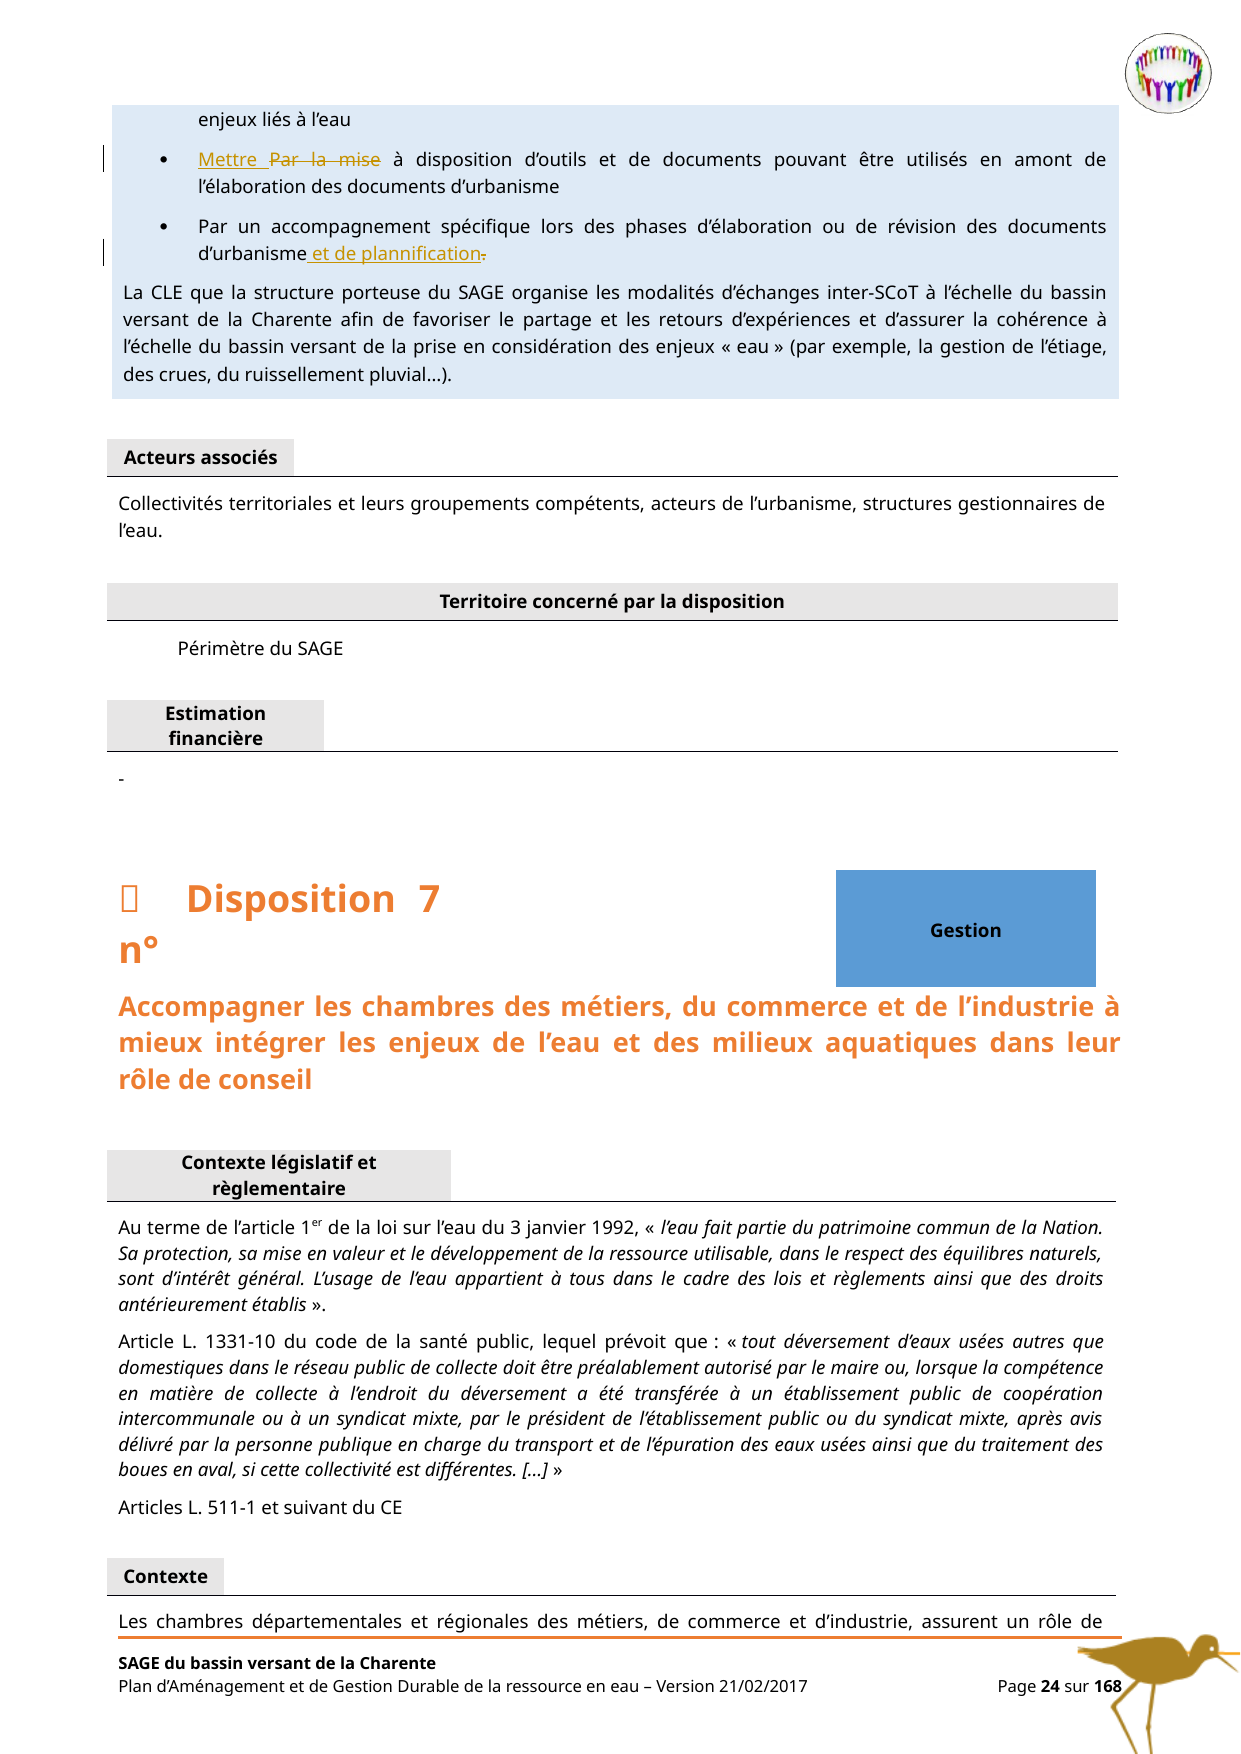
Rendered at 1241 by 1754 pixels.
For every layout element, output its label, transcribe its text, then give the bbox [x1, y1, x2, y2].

table_cell [224, 1558, 1116, 1595]
table_cell [107, 102, 112, 399]
picture [1121, 31, 1223, 117]
table_cell Territoire concerné par la disposition [107, 583, 1118, 620]
table_cell Collectivités territoriales et leurs groupements compétents, acteurs de l’urbanisme, structures gestionnaires de l’eau. [107, 477, 1118, 583]
table_cell - [107, 752, 1118, 790]
table_header Acteurs associés [107, 439, 294, 476]
table_cell Les chambres départementales et régionales des métiers, de commerce et d’industrie, assurent un rôle de [107, 1596, 1116, 1634]
picture [1077, 1629, 1241, 1754]
table_header [407, 870, 836, 987]
table_header [294, 439, 1118, 476]
table_header Contexte législatif et règlementaire [107, 1150, 451, 1201]
table_cell Au terme de l’article 1er de la loi sur l’eau du 3 janvier 1992, « l’eau fait partie du patrimoine commun de la Nation. Sa protection, sa mise en valeur et le développement de la ressource utilisable, dans le respect des équilibres naturels, sont d’intérêt général. L’usage de l’eau appartient à tous dans le cadre des lois et règlements ainsi que des droits antérieurement établis ». Article L. 1331-10 du code de la santé public, lequel prévoit que : « tout déversement d’eaux usées autres que domestiques dans le réseau public de collecte doit être préalablement autorisé par le maire ou, lorsque la compétence en matière de collecte à l’endroit du déversement a été transférée à un établissement public de coopération intercommunale ou à un syndicat mixte, par le président de l’établissement public ou du syndicat mixte, après avis délivré par la personne publique en charge du transport et de l’épuration des eaux usées ainsi que du traitement des boues en aval, si cette collectivité est différentes. […] » Articles L. 511-1 et suivant du CE [107, 1202, 1116, 1558]
table_cell  Enoncé de la disposition La CLE souhaite que la structure porteuse du SAGE assure un rôle d’appui et de conseil auprès des collectivités territoriales et des groupements compétents en matière d’urbanisme pour favoriser dans les politiques d’aménagement du territoire la prise en considération des divers enjeux liés à l’eau et aux milieux aquatiques. La CLE souhaite que la structure porteuse accompagne à la fois : Mettre en œuvre d’actions de sensibilisation et de formation à destination des élus sur les enjeux liés à l’eau Mettre à disposition d’outils et de documents pouvant être utilisés en amont de l’élaboration des documents d’urbanisme Par un accompagnement spécifique lors des phases d’élaboration ou de révision des documents d’urbanisme et de plannification La CLE que la structure porteuse du SAGE organise les modalités d’échanges inter-SCoT à l’échelle du bassin versant de la Charente afin de favoriser le partage et les retours d’expériences et d’assurer la cohérence à l’échelle du bassin versant de la prise en considération des enjeux « eau » (par exemple, la gestion de l’étiage, des crues, du ruissellement pluvial…). [112, 105, 1119, 399]
table_header  Disposition n° [107, 870, 407, 987]
table_cell Contexte [107, 1558, 224, 1595]
table_header [324, 700, 1118, 751]
subtitle Accompagner les chambres des métiers, du commerce et de l’industrie à mieux intégrer les enjeux de l’eau et des milieux aquatiques dans leur rôle de conseil [118, 987, 1122, 1098]
table_cell Périmètre du SAGE [107, 621, 1118, 661]
table_header Gestion [836, 870, 1096, 987]
table_header [451, 1150, 1116, 1201]
table_header Estimation financière [107, 700, 324, 751]
